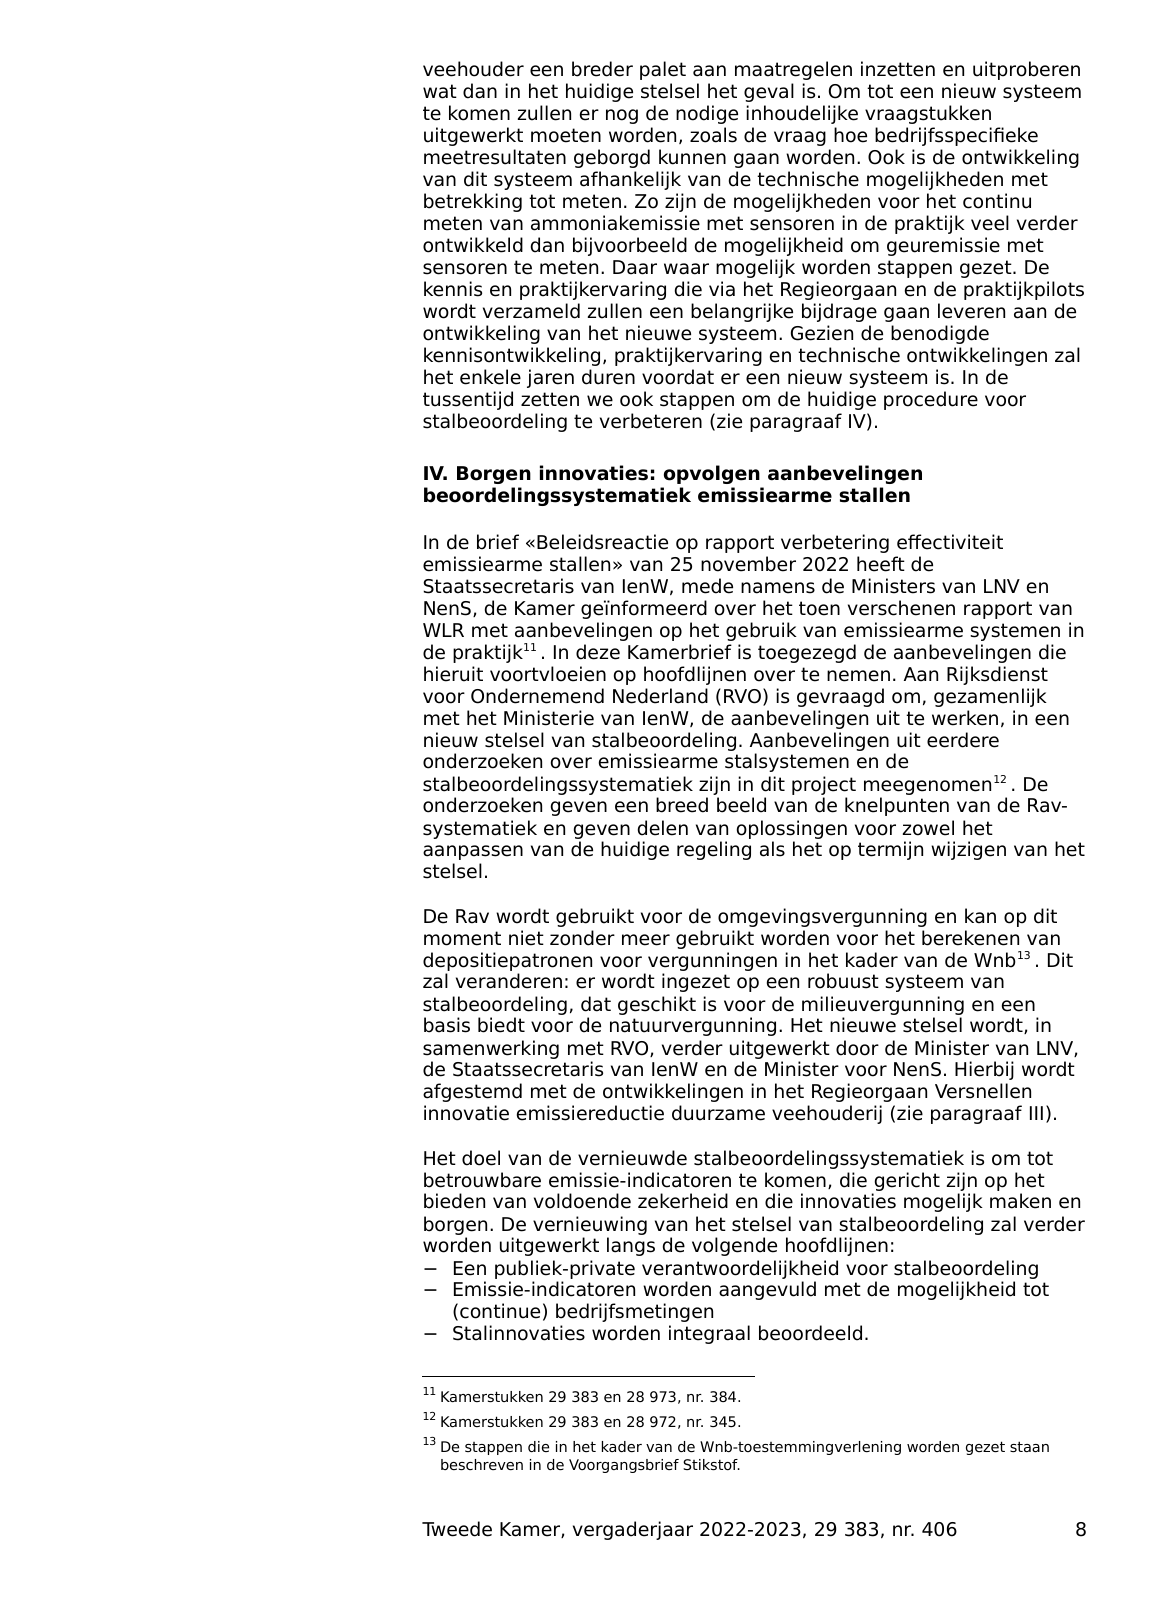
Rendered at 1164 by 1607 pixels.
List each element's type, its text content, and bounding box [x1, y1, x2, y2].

text Kamerstukken 29 383 en 28 972, nr. 345. [422, 1410, 1087, 1432]
text veehouder een breder palet aan maatregelen inzetten en uitproberen wat dan in het huidige stelsel het geval is. Om tot een nieuw systeem te komen zullen er nog de nodige inhoudelijke vraagstukken uitgewerkt moeten worden, zoals de vraag hoe bedrijfsspecifieke meetresultaten geborgd kunnen gaan worden. Ook is de ontwikkeling van dit systeem afhankelijk van de technische mogelijkheden met betrekking tot meten. Zo zijn de mogelijkheden voor het continu meten van ammoniakemissie met sensoren in de praktijk veel verder ontwikkeld dan bijvoorbeeld de mogelijkheid om geuremissie met sensoren te meten. Daar waar mogelijk worden stappen gezet. De kennis en praktijkervaring die via het Regieorgaan en de praktijkpilots wordt verzameld zullen een belangrijke bijdrage gaan leveren aan de ontwikkeling van het nieuwe systeem. Gezien de benodigde kennisontwikkeling, praktijkervaring en technische ontwikkelingen zal het enkele jaren duren voordat er een nieuw systeem is. In de tussentijd zetten we ook stappen om de huidige procedure voor stalbeoordeling te verbeteren (zie paragraaf IV). [422, 59, 1087, 433]
text In de brief «Beleidsreactie op rapport verbetering effectiviteit emissiearme stallen» van 25 november 2022 heeft de Staatssecretaris van IenW, mede namens de Ministers van LNV en NenS, de Kamer geïnformeerd over het toen verschenen rapport van WLR met aanbevelingen op het gebruik van emissiearme systemen in de praktijk. In deze Kamerbrief is toegezegd de aanbevelingen die hieruit voortvloeien op hoofdlijnen over te nemen. Aan Rijksdienst voor Ondernemend Nederland (RVO) is gevraagd om, gezamenlijk met het Ministerie van IenW, de aanbevelingen uit te werken, in een nieuw stelsel van stalbeoordeling. Aanbevelingen uit eerdere onderzoeken over emissiearme stalsystemen en de stalbeoordelingssystematiek zijn in dit project meegenomen. De onderzoeken geven een breed beeld van de knelpunten van de Rav-systematiek en geven delen van oplossingen voor zowel het aanpassen van de huidige regeling als het op termijn wijzigen van het stelsel. [422, 532, 1087, 883]
text − Emissie-indicatoren worden aangevuld met de mogelijkheid tot (continue) bedrijfsmetingen [422, 1279, 1087, 1323]
text De stappen die in het kader van de Wnb-toestemmingverlening worden gezet staan beschreven in de Voorgangsbrief Stikstof. [422, 1435, 1087, 1474]
text Het doel van de vernieuwde stalbeoordelingssystematiek is om tot betrouwbare emissie-indicatoren te komen, die gericht zijn op het bieden van voldoende zekerheid en die innovaties mogelijk maken en borgen. De vernieuwing van het stelsel van stalbeoordeling zal verder worden uitgewerkt langs de volgende hoofdlijnen: [422, 1147, 1087, 1257]
text − Stalinnovaties worden integraal beoordeeld. [422, 1323, 1087, 1345]
text Kamerstukken 29 383 en 28 973, nr. 384. [422, 1385, 1087, 1407]
subtitle IV. Borgen innovaties: opvolgen aanbevelingen beoordelingssystematiek emissiearme stallen [422, 463, 1087, 507]
text De Rav wordt gebruikt voor de omgevingsvergunning en kan op dit moment niet zonder meer gebruikt worden voor het berekenen van depositiepatronen voor vergunningen in het kader van de Wnb. Dit zal veranderen: er wordt ingezet op een robuust systeem van stalbeoordeling, dat geschikt is voor de milieuvergunning en een basis biedt voor de natuurvergunning. Het nieuwe stelsel wordt, in samenwerking met RVO, verder uitgewerkt door de Minister van LNV, de Staatssecretaris van IenW en de Minister voor NenS. Hierbij wordt afgestemd met de ontwikkelingen in het Regieorgaan Versnellen innovatie emissiereductie duurzame veehouderij (zie paragraaf III). [422, 906, 1087, 1125]
text − Een publiek-private verantwoordelijkheid voor stalbeoordeling [422, 1257, 1087, 1279]
